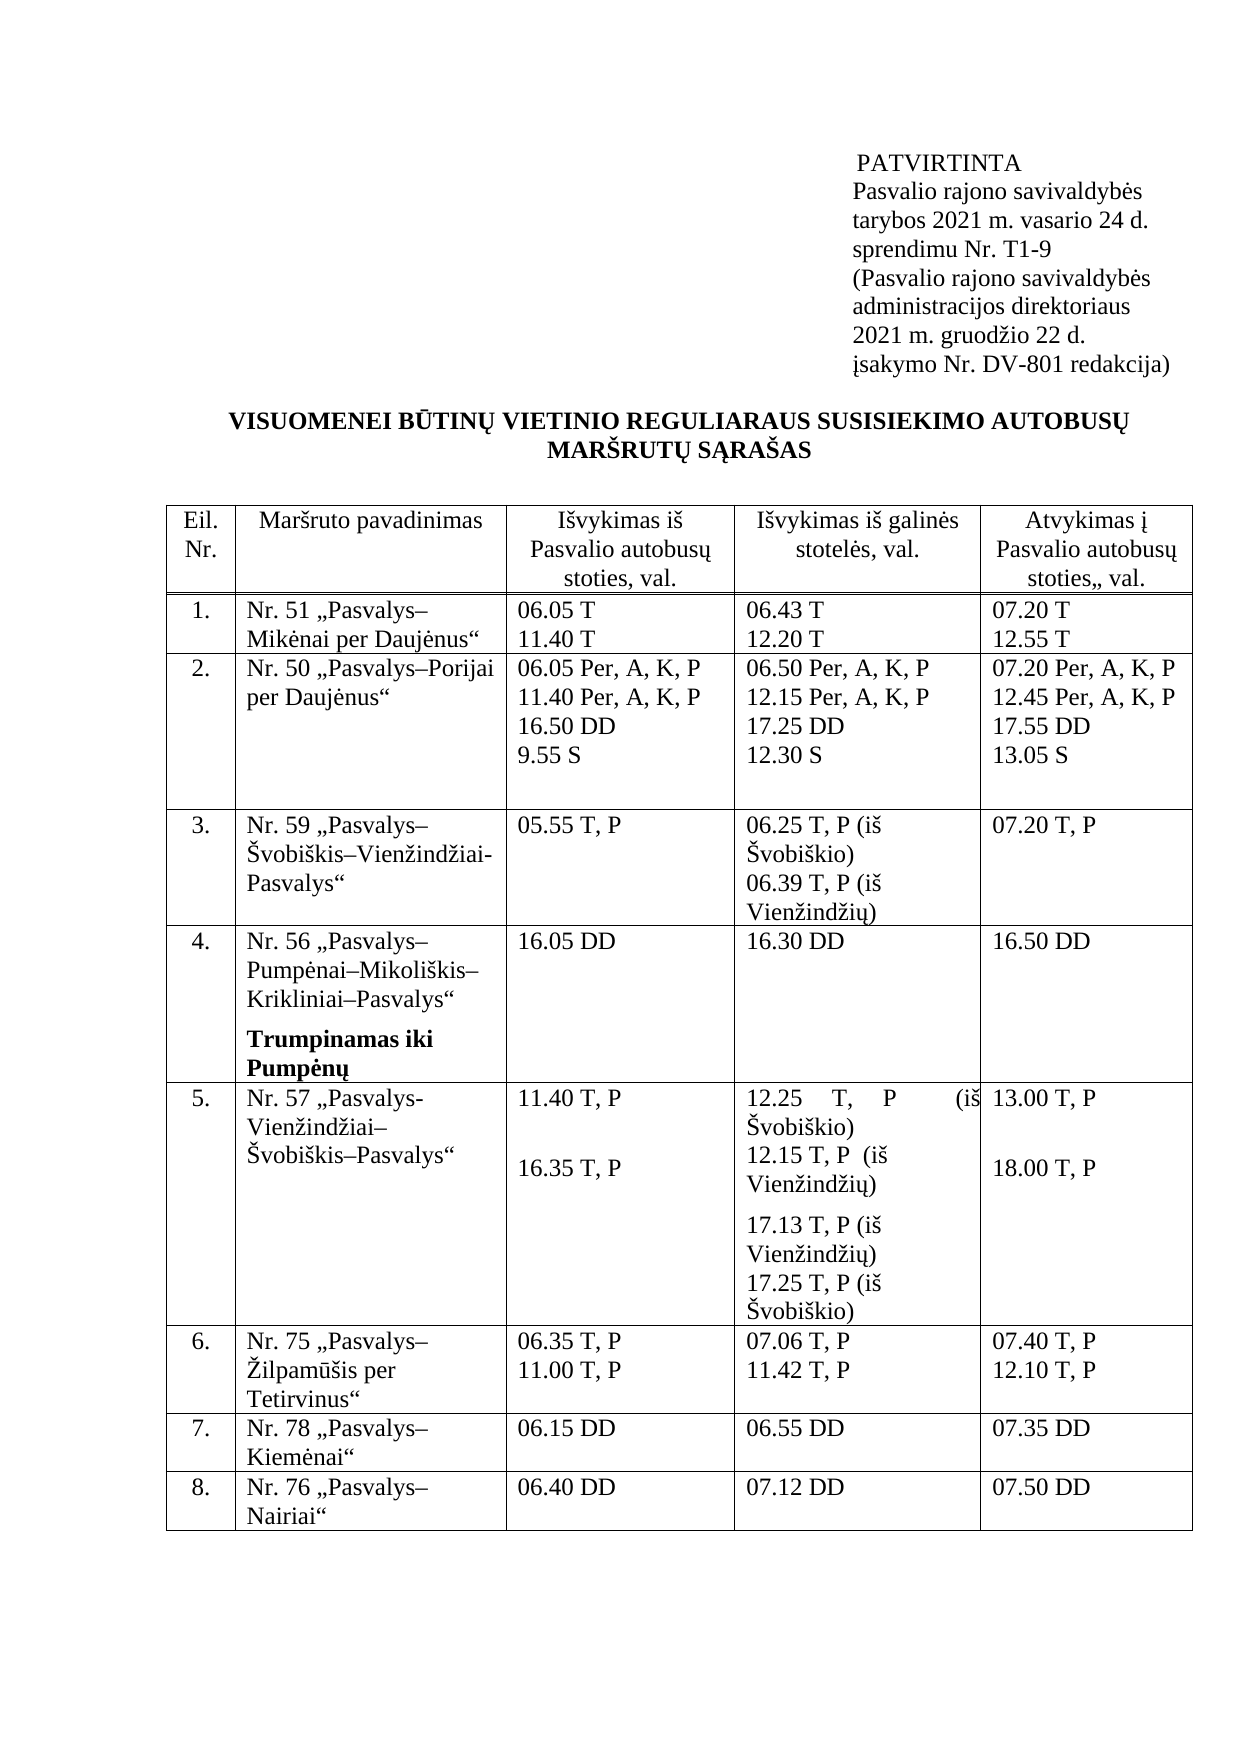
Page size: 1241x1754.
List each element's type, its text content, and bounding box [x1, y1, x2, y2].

table_cell 06.55 DD [735, 1414, 980, 1471]
table_cell 16.30 DD [735, 926, 980, 1082]
table_header Eil. Nr. [167, 506, 235, 592]
table_cell 13.00 T, P 18.00 T, P [981, 1083, 1192, 1325]
table_cell 06.15 DD [507, 1414, 734, 1471]
table_header Atvykimas į Pasvalio autobusų stoties„ val. [981, 506, 1192, 592]
table_cell 5. [167, 1083, 235, 1325]
table_cell Nr. 57 „Pasvalys-Vienžindžiai–Švobiškis–Pasvalys“ [236, 1083, 506, 1325]
table_cell 8. [167, 1472, 235, 1529]
table_cell Nr. 78 „Pasvalys–Kiemėnai“ [236, 1414, 506, 1471]
table_cell 07.20 T, P [981, 810, 1192, 925]
table_cell 06.50 Per, A, K, P 12.15 Per, A, K, P 17.25 DD 12.30 S [735, 654, 980, 809]
text visuomenei būtinų VIETINIO REGULIARAUS SUSISIEKIMO AUTOBUSŲ MARŠRUTŲ SĄRAŠAS [177, 406, 1181, 464]
table_header Išvykimas iš Pasvalio autobusų stoties, val. [507, 506, 734, 592]
table_cell Nr. 76 „Pasvalys–Nairiai“ [236, 1472, 506, 1529]
table_cell 07.40 T, P 12.10 T, P [981, 1326, 1192, 1412]
table_cell 07.20 Per, A, K, P 12.45 Per, A, K, P 17.55 DD 13.05 S [981, 654, 1192, 809]
text Pasvalio rajono savivaldybės tarybos 2021 m. vasario 24 d. sprendimu Nr. T1-9 [852, 176, 1181, 263]
table_cell 06.40 DD [507, 1472, 734, 1529]
table_cell 07.06 T, P 11.42 T, P [735, 1326, 980, 1412]
table_cell 07.20 T 12.55 T [981, 595, 1192, 652]
table_cell 06.35 T, P 11.00 T, P [507, 1326, 734, 1412]
table_cell 16.05 DD [507, 926, 734, 1082]
table_cell 7. [167, 1414, 235, 1471]
table_cell 06.05 T 11.40 T [507, 595, 734, 652]
table_cell Nr. 50 „Pasvalys–Porijai per Daujėnus“ [236, 654, 506, 809]
table_cell 6. [167, 1326, 235, 1412]
table_cell 1. [167, 595, 235, 652]
text įsakymo Nr. DV-801 redakcija) [177, 349, 1181, 378]
table_cell 07.35 DD [981, 1414, 1192, 1471]
table_cell 3. [167, 810, 235, 925]
table_header Išvykimas iš galinės stotelės, val. [735, 506, 980, 592]
table_cell Nr. 56 „Pasvalys–Pumpėnai–Mikoliškis–Krikliniai–Pasvalys“ Trumpinamas iki Pumpėnų [236, 926, 506, 1082]
table_cell 2. [167, 654, 235, 809]
table_cell 07.50 DD [981, 1472, 1192, 1529]
table_cell 06.25 T, P (iš Švobiškio) 06.39 T, P (iš Vienžindžių) [735, 810, 980, 925]
table_cell 07.12 DD [735, 1472, 980, 1529]
table_cell 4. [167, 926, 235, 1082]
table_cell Nr. 75 „Pasvalys–Žilpamūšis per Tetirvinus“ [236, 1326, 506, 1412]
table_cell 11.40 T, P 16.35 T, P [507, 1083, 734, 1325]
table_cell 06.43 T 12.20 T [735, 595, 980, 652]
table_cell 05.55 T, P [507, 810, 734, 925]
text (Pasvalio rajono savivaldybės administracijos direktoriaus 2021 m. gruodžio 22 d. [852, 263, 1181, 349]
table_cell 06.05 Per, A, K, P 11.40 Per, A, K, P 16.50 DD 9.55 S [507, 654, 734, 809]
table_cell 16.50 DD [981, 926, 1192, 1082]
table_header Maršruto pavadinimas [236, 506, 506, 592]
text PATVIRTINTA [856, 148, 1181, 176]
table_cell 12.25 T, P (iš Švobiškio) 12.15 T, P (iš Vienžindžių) 17.13 T, P (iš Vienžindžių) 17.25 T, P (iš Švobiškio) [735, 1083, 980, 1325]
table_cell Nr. 59 „Pasvalys–Švobiškis–Vienžindžiai-Pasvalys“ [236, 810, 506, 925]
table_cell Nr. 51 „Pasvalys–Mikėnai per Daujėnus“ [236, 595, 506, 652]
